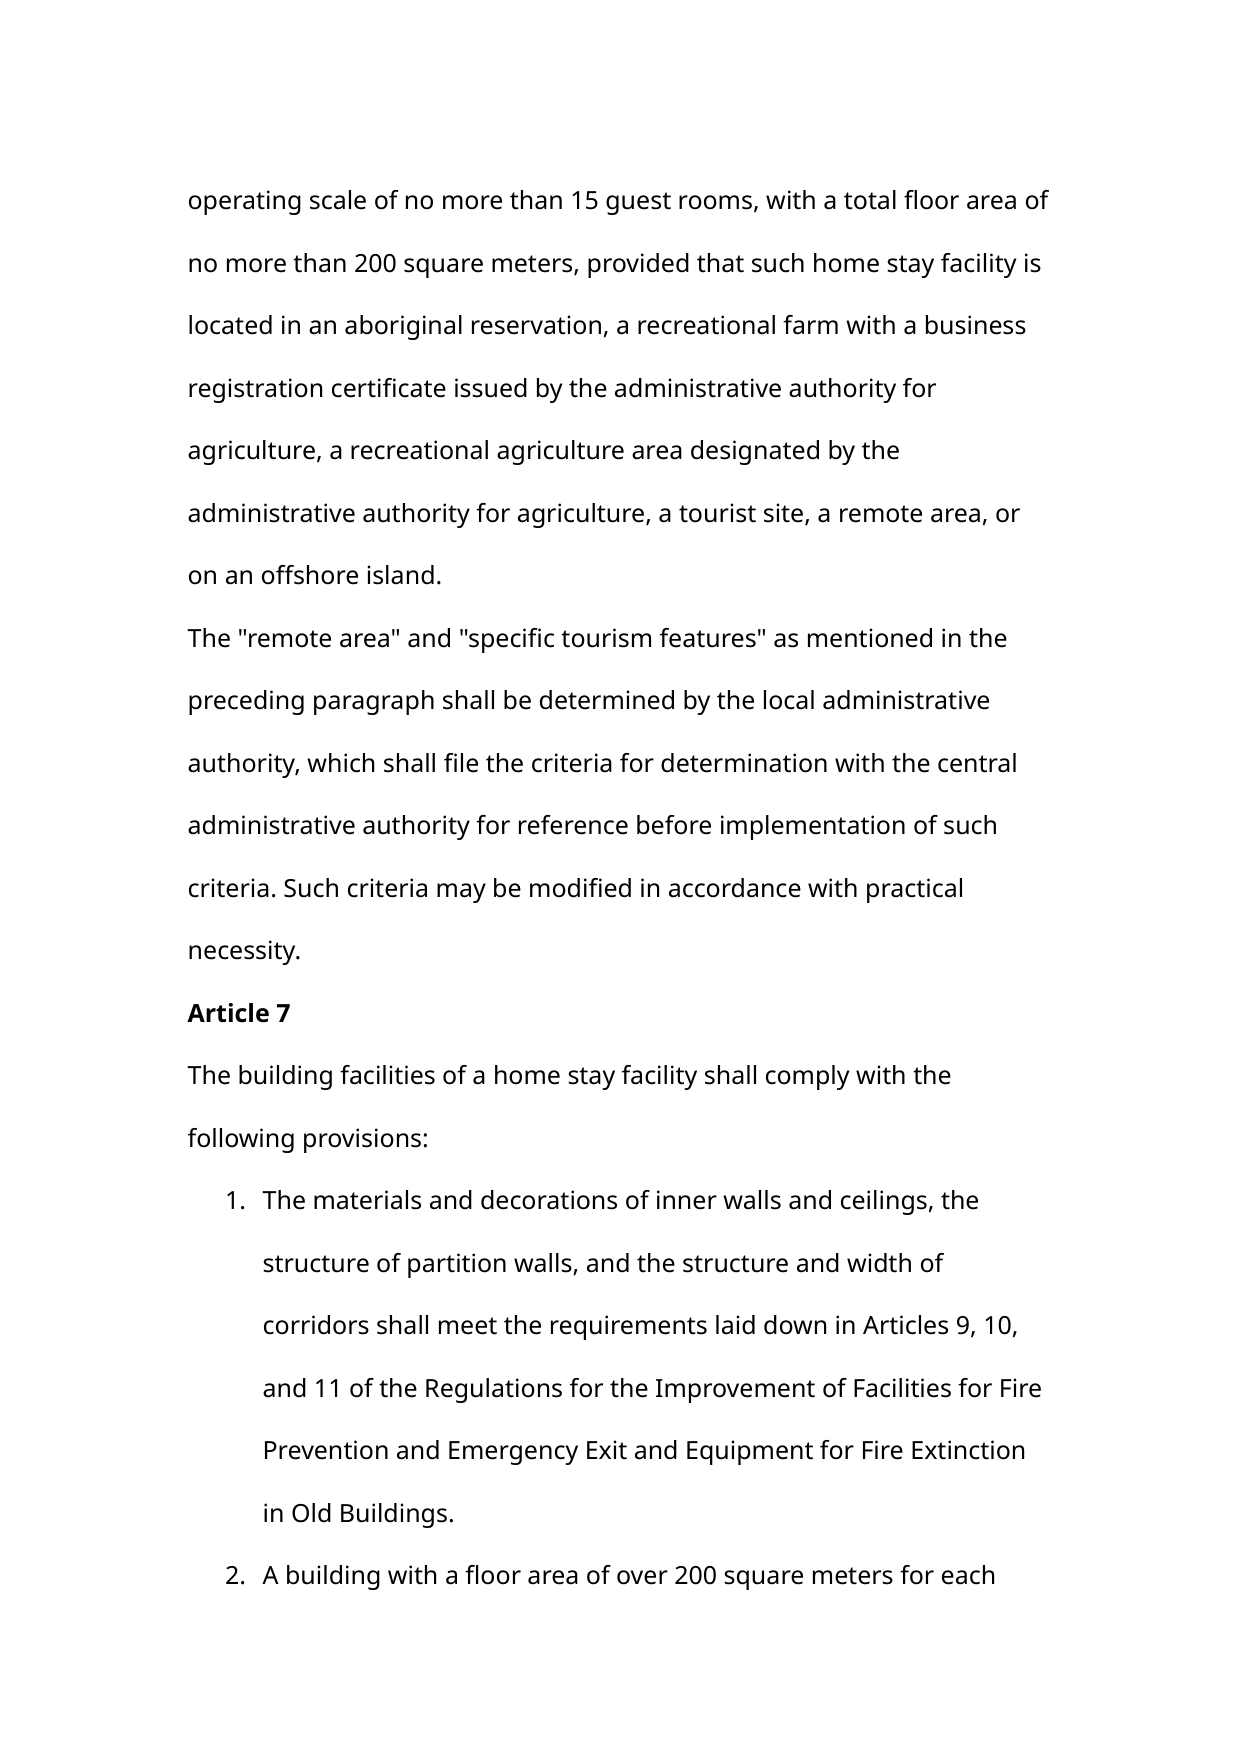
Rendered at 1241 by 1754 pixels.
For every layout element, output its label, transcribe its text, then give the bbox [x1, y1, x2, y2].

list The materials and decorations of inner walls and ceilings, the structure of partition walls, and the structure and width of corridors shall meet the requirements laid down in Articles 9, 10, and 11 of the Regulations for the Improvement of Facilities for Fire Prevention and Emergency Exit and Equipment for Fire Extinction in Old Buildings. [225, 1158, 1053, 1533]
text The "remote area" and "specific tourism features" as mentioned in the preceding paragraph shall be determined by the local administrative authority, which shall file the criteria for determination with the central administrative authority for reference before implementation of such criteria. Such criteria may be modified in accordance with practical necessity. [187, 596, 1053, 971]
text operating scale of no more than 15 guest rooms, with a total floor area of no more than 200 square meters, provided that such home stay facility is located in an aboriginal reservation, a recreational farm with a business registration certificate issued by the administrative authority for agriculture, a recreational agriculture area designated by the administrative authority for agriculture, a tourist site, a remote area, or on an offshore island. [187, 158, 1053, 596]
list A building with a floor area of over 200 square meters for each [225, 1533, 1053, 1596]
text Article 7 The building facilities of a home stay facility shall comply with the following provisions: [187, 971, 1053, 1158]
